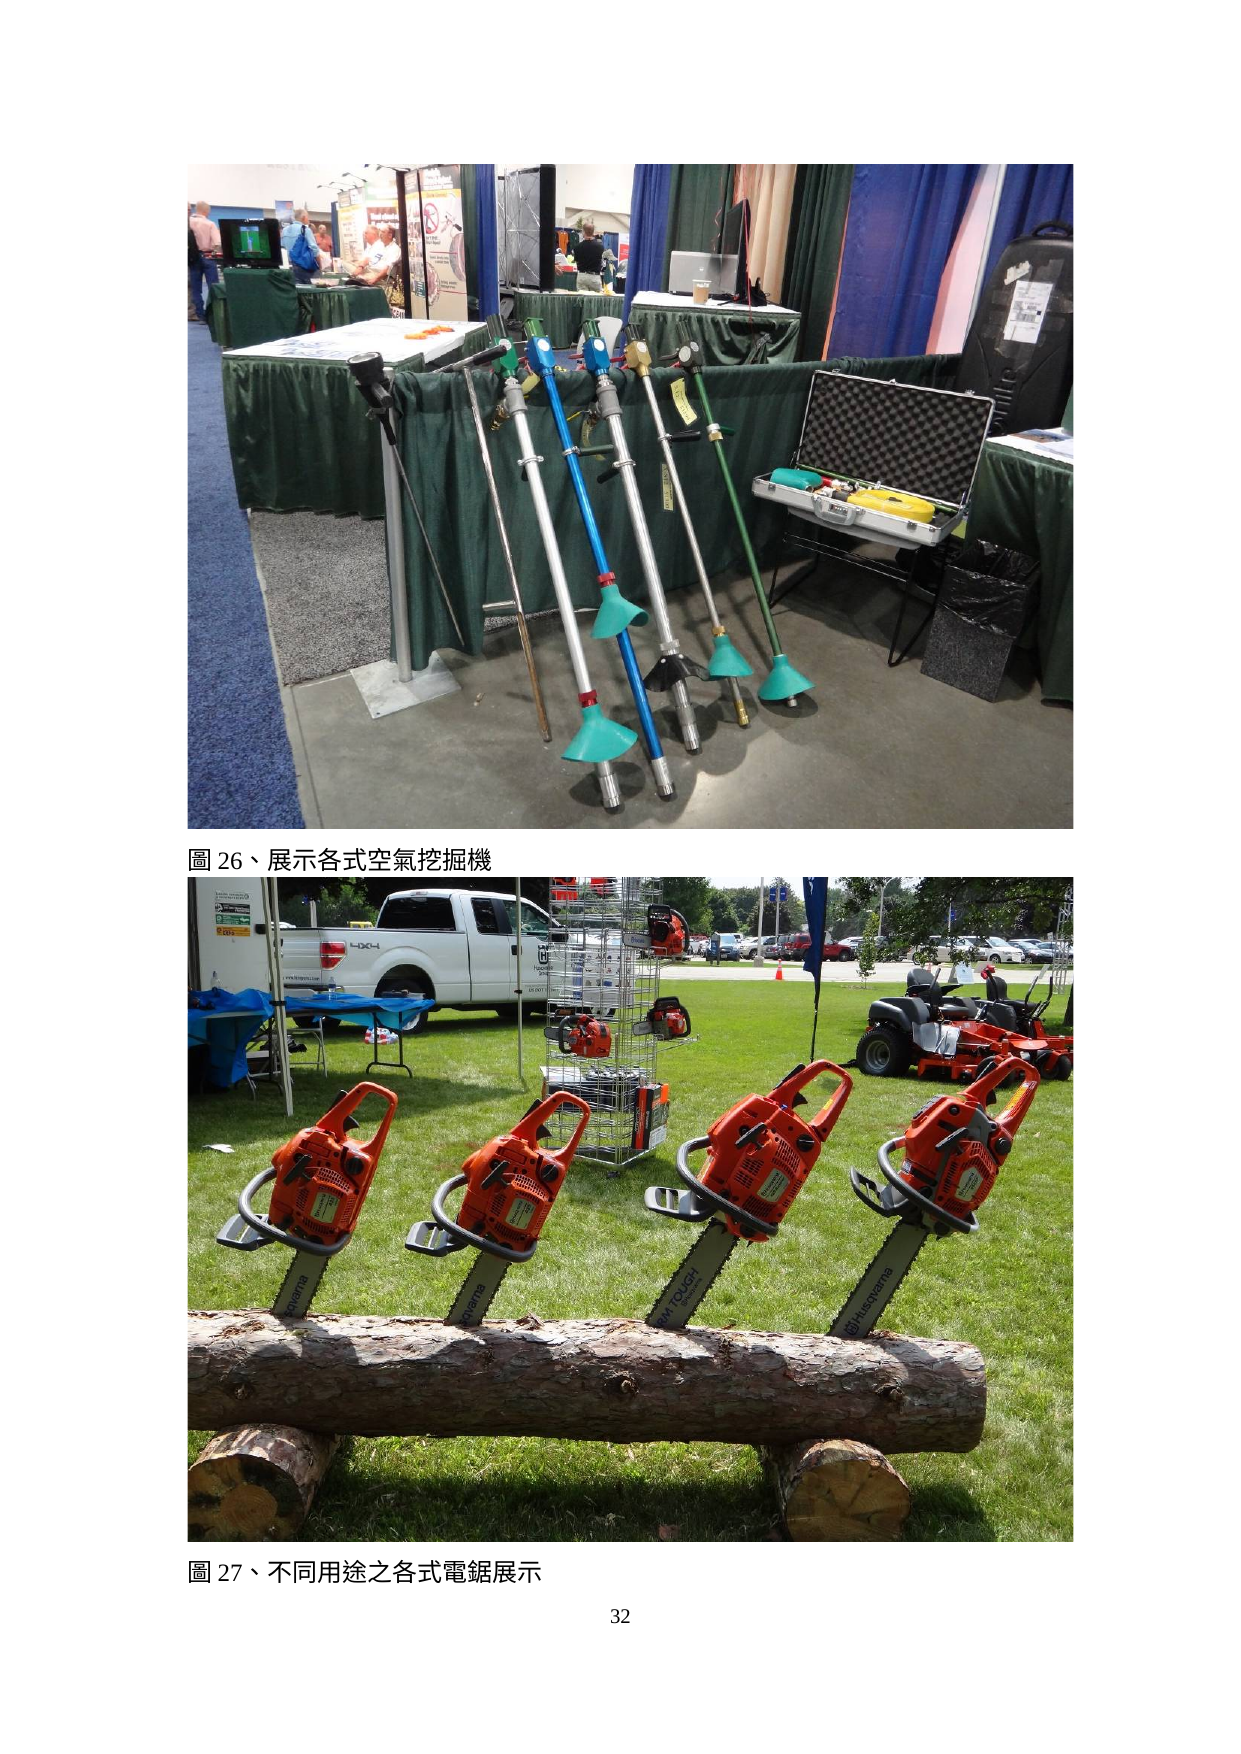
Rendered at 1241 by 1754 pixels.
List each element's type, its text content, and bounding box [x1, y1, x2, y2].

picture [187, 877, 1074, 1542]
text 圖26、展示各式空氣挖掘機 [187, 839, 1050, 877]
text 圖27、不同用途之各式電鋸展示 [187, 1552, 1050, 1589]
picture [187, 164, 1074, 829]
